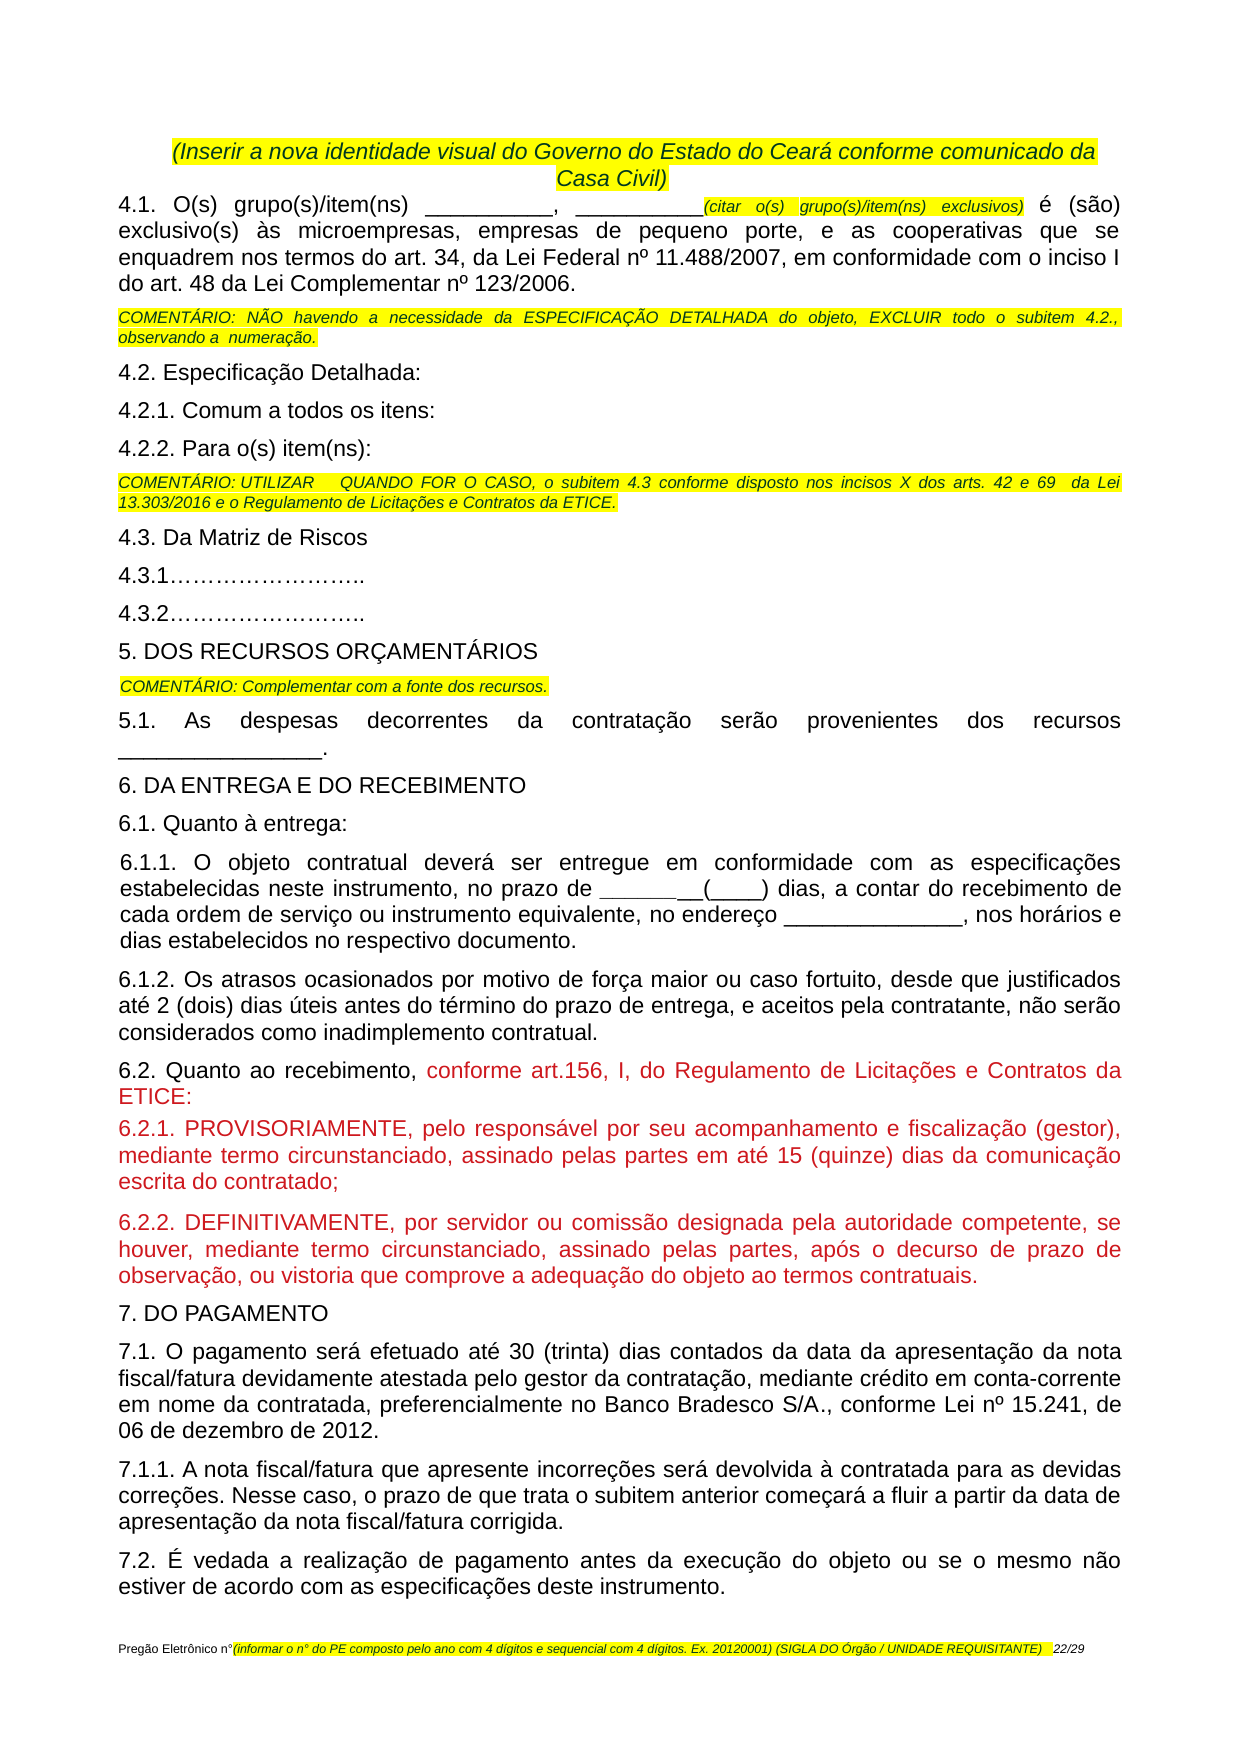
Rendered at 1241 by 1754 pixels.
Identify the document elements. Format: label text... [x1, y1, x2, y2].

text 4.3.1…………………….. [118, 562, 1122, 588]
text 4.2.1. Comum a todos os itens: [118, 397, 1122, 423]
text COMENTÁRIO: NÃO havendo a necessidade da ESPECIFICAÇÃO DETALHADA do objeto, EXCLUIR todo o subitem 4.2., observando a numeração. [118, 308, 1122, 347]
text 6.1.1. O objeto contratual deverá ser entregue em conformidade com as especificações estabelecidas neste instrumento, no prazo de ________(____) dias, a contar do recebimento de cada ordem de serviço ou instrumento equivalente, no endereço ______________, nos horários e dias estabelecidos no respectivo documento. [119, 848, 1122, 954]
text 6.1.2. Os atrasos ocasionados por motivo de força maior ou caso fortuito, desde que justificados até 2 (dois) dias úteis antes do término do prazo de entrega, e aceitos pela contratante, não serão considerados como inadimplemento contratual. [118, 966, 1122, 1045]
text 5. DOS RECURSOS ORÇAMENTÁRIOS [118, 638, 1122, 664]
text 7.2. É vedada a realização de pagamento antes da execução do objeto ou se o mesmo não estiver de acordo com as especificações deste instrumento. [118, 1547, 1122, 1599]
text COMENTÁRIO: Complementar com a fonte dos recursos. [120, 676, 1122, 696]
text 4.1. O(s) grupo(s)/item(ns) __________, __________(citar o(s) grupo(s)/item(ns) exclusivos) é (são) exclusivo(s) às microempresas, empresas de pequeno porte, e as cooperativas que se enquadrem nos termos do art. 34, da Lei Federal nº 11.488/2007, em conformidade com o inciso I do art. 48 da Lei Complementar nº 123/2006. [118, 191, 1121, 296]
text 6.2. Quanto ao recebimento, conforme art.156, I, do Regulamento de Licitações e Contratos da ETICE: [118, 1057, 1122, 1109]
text 6.1. Quanto à entrega: [118, 810, 1122, 837]
text COMENTÁRIO: UTILIZAR QUANDO FOR O CASO, o subitem 4.3 conforme disposto nos incisos X dos arts. 42 e 69 da Lei 13.303/2016 e o Regulamento de Licitações e Contratos da ETICE. [118, 473, 1122, 512]
text 4.3. Da Matriz de Riscos [118, 523, 1122, 550]
text 4.3.2…………………….. [118, 600, 1122, 626]
text 6. DA ENTREGA E DO RECEBIMENTO [118, 772, 1122, 798]
text 4.2. Especificação Detalhada: [118, 358, 1122, 385]
text 7. DO PAGAMENTO [118, 1300, 1122, 1326]
text 6.2.1. PROVISORIAMENTE, pelo responsável por seu acompanhamento e fiscalização (gestor), mediante termo circunstanciado, assinado pelas partes em até 15 (quinze) dias da comunicação escrita do contratado; [118, 1115, 1122, 1194]
text 7.1.1. A nota fiscal/fatura que apresente incorreções será devolvida à contratada para as devidas correções. Nesse caso, o prazo de que trata o subitem anterior começará a fluir a partir da data de apresentação da nota fiscal/fatura corrigida. [118, 1456, 1122, 1535]
text 6.2.2. DEFINITIVAMENTE, por servidor ou comissão designada pela autoridade competente, se houver, mediante termo circunstanciado, assinado pelas partes, após o decurso de prazo de observação, ou vistoria que comprove a adequação do objeto ao termos contratuais. [118, 1209, 1122, 1288]
text 4.2.2. Para o(s) item(ns): [118, 435, 1122, 461]
text 5.1. As despesas decorrentes da contratação serão provenientes dos recursos ________________. [118, 707, 1122, 760]
text 7.1. O pagamento será efetuado até 30 (trinta) dias contados da data da apresentação da nota fiscal/fatura devidamente atestada pelo gestor da contratação, mediante crédito em conta-corrente em nome da contratada, preferencialmente no Banco Bradesco S/A., conforme Lei nº 15.241, de 06 de dezembro de 2012. [118, 1338, 1122, 1444]
